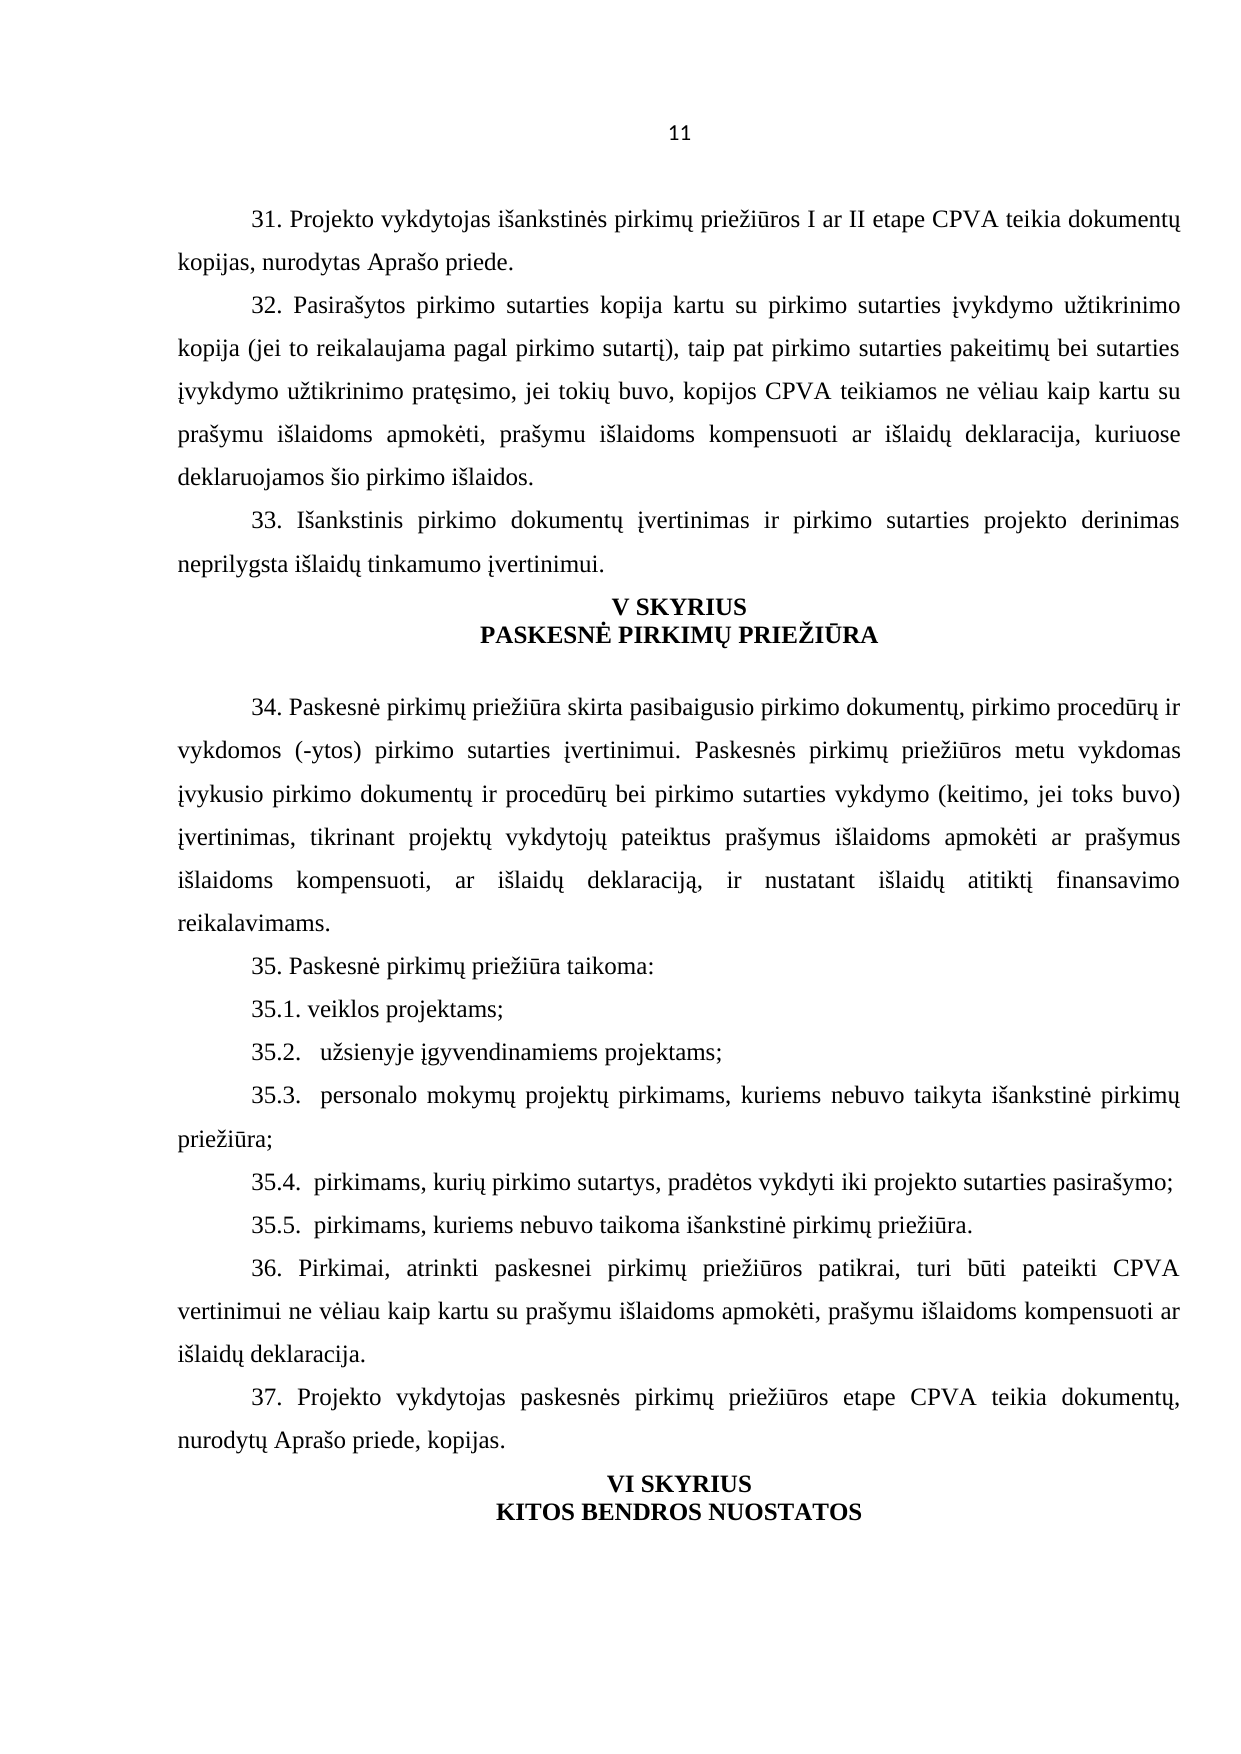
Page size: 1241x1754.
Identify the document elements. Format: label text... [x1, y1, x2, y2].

text 32. Pasirašytos pirkimo sutarties kopija kartu su pirkimo sutarties įvykdymo užtikrinimo kopija (jei to reikalaujama pagal pirkimo sutartį), taip pat pirkimo sutarties pakeitimų bei sutarties įvykdymo užtikrinimo pratęsimo, jei tokių buvo, kopijos CPVA teikiamos ne vėliau kaip kartu su prašymu išlaidoms apmokėti, prašymu išlaidoms kompensuoti ar išlaidų deklaracija, kuriuose deklaruojamos šio pirkimo išlaidos. [177, 290, 1181, 491]
text 35.4. pirkimams, kurių pirkimo sutartys, pradėtos vykdyti iki projekto sutarties pasirašymo; [177, 1167, 1181, 1196]
text 36. Pirkimai, atrinkti paskesnei pirkimų priežiūros patikrai, turi būti pateikti CPVA vertinimui ne vėliau kaip kartu su prašymu išlaidoms apmokėti, prašymu išlaidoms kompensuoti ar išlaidų deklaracija. [177, 1253, 1181, 1368]
text 35.1. veiklos projektams; [177, 994, 1181, 1023]
text V SKYRIUS [177, 592, 1181, 621]
text 31. Projekto vykdytojas išankstinės pirkimų priežiūros I ar II etape CPVA teikia dokumentų kopijas, nurodytas Aprašo priede. [177, 204, 1181, 276]
text 35.2. užsienyje įgyvendinamiems projektams; [177, 1037, 1181, 1066]
text KITOS BENDROS NUOSTATOS [177, 1497, 1181, 1526]
text 37. Projekto vykdytojas paskesnės pirkimų priežiūros etape CPVA teikia dokumentų, nurodytų Aprašo priede, kopijas. [177, 1382, 1181, 1454]
text 34. Paskesnė pirkimų priežiūra skirta pasibaigusio pirkimo dokumentų, pirkimo procedūrų ir vykdomos (-ytos) pirkimo sutarties įvertinimui. Paskesnės pirkimų priežiūros metu vykdomas įvykusio pirkimo dokumentų ir procedūrų bei pirkimo sutarties vykdymo (keitimo, jei toks buvo) įvertinimas, tikrinant projektų vykdytojų pateiktus prašymus išlaidoms apmokėti ar prašymus išlaidoms kompensuoti, ar išlaidų deklaraciją, ir nustatant išlaidų atitiktį finansavimo reikalavimams. [177, 692, 1181, 937]
text VI SKYRIUS [177, 1469, 1181, 1497]
text 33. Išankstinis pirkimo dokumentų įvertinimas ir pirkimo sutarties projekto derinimas neprilygsta išlaidų tinkamumo įvertinimui. [177, 506, 1181, 577]
text 35.3. personalo mokymų projektų pirkimams, kuriems nebuvo taikyta išankstinė pirkimų priežiūra; [177, 1081, 1181, 1152]
text PASKESNĖ PIRKIMŲ PRIEŽIŪRA [177, 621, 1181, 649]
text 35. Paskesnė pirkimų priežiūra taikoma: [177, 951, 1181, 980]
text 35.5. pirkimams, kuriems nebuvo taikoma išankstinė pirkimų priežiūra. [177, 1210, 1181, 1239]
